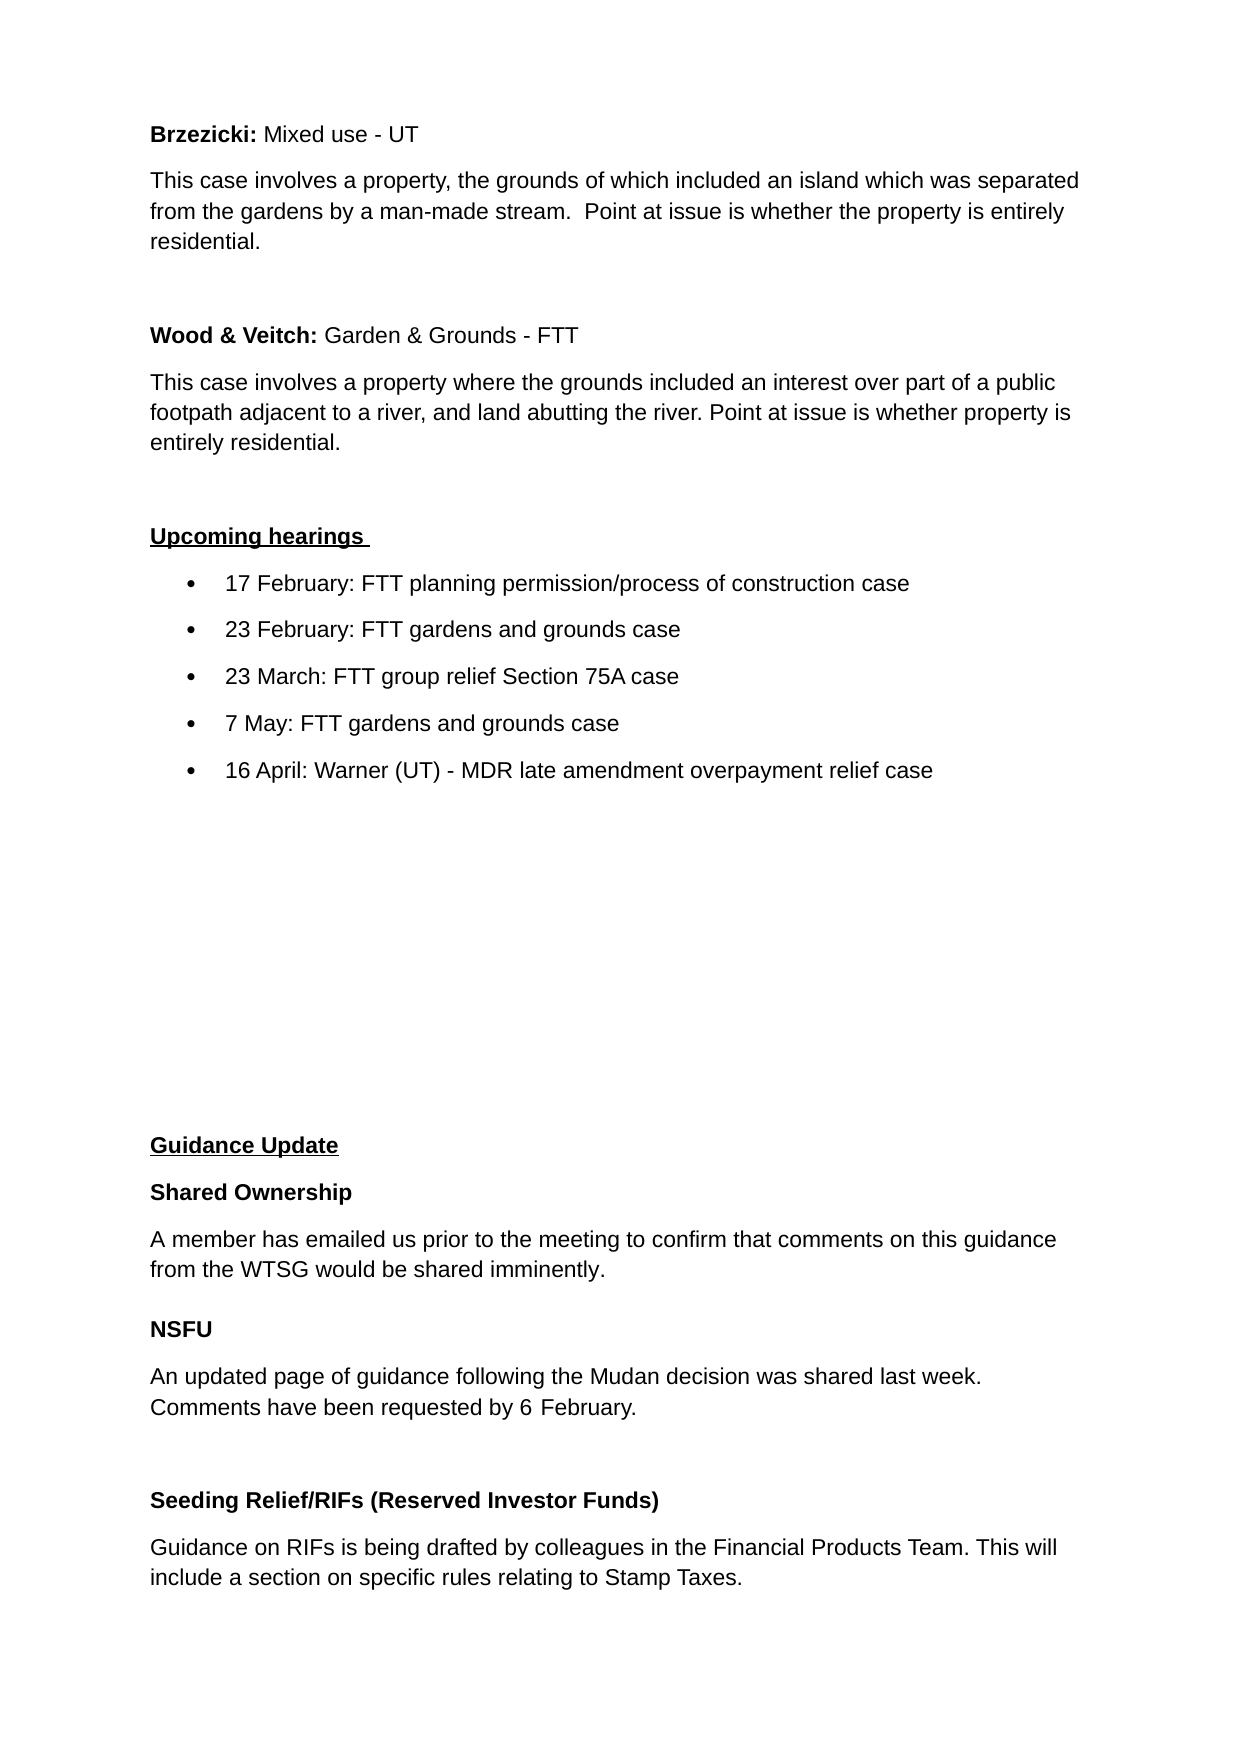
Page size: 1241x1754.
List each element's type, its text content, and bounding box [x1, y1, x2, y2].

text Brzezicki: Mixed use - UT [150, 121, 1090, 147]
text Upcoming hearings [150, 523, 1090, 549]
list 23 March: FTT group relief Section 75A case [187, 663, 1090, 690]
text Seeding Relief/RIFs (Reserved Investor Funds) [150, 1487, 1090, 1514]
text This case involves a property where the grounds included an interest over part of a public footpath adjacent to a river, and land abutting the river. Point at issue is whether property is entirely residential. [150, 368, 1090, 455]
text Shared Ownership [150, 1179, 1090, 1205]
text Guidance Update [150, 1132, 1090, 1158]
list 16 April: Warner (UT) - MDR late amendment overpayment relief case [187, 757, 1090, 783]
text This case involves a property, the grounds of which included an island which was separated from the gardens by a man-made stream. Point at issue is whether the property is entirely residential. [150, 167, 1090, 254]
list 23 February: FTT gardens and grounds case [187, 616, 1090, 643]
text An updated page of guidance following the Mudan decision was shared last week. Comments have been requested by 6 February. [150, 1363, 1090, 1420]
text Guidance on RIFs is being drafted by colleagues in the Financial Products Team. This will include a section on specific rules relating to Stamp Taxes. [150, 1534, 1090, 1591]
text Wood & Veitch: Garden & Grounds - FTT [150, 322, 1090, 348]
list 17 February: FTT planning permission/process of construction case [187, 569, 1090, 596]
text A member has emailed us prior to the meeting to confirm that comments on this guidance from the WTSG would be shared imminently. NSFU [150, 1226, 1090, 1343]
list 7 May: FTT gardens and grounds case [187, 710, 1090, 737]
